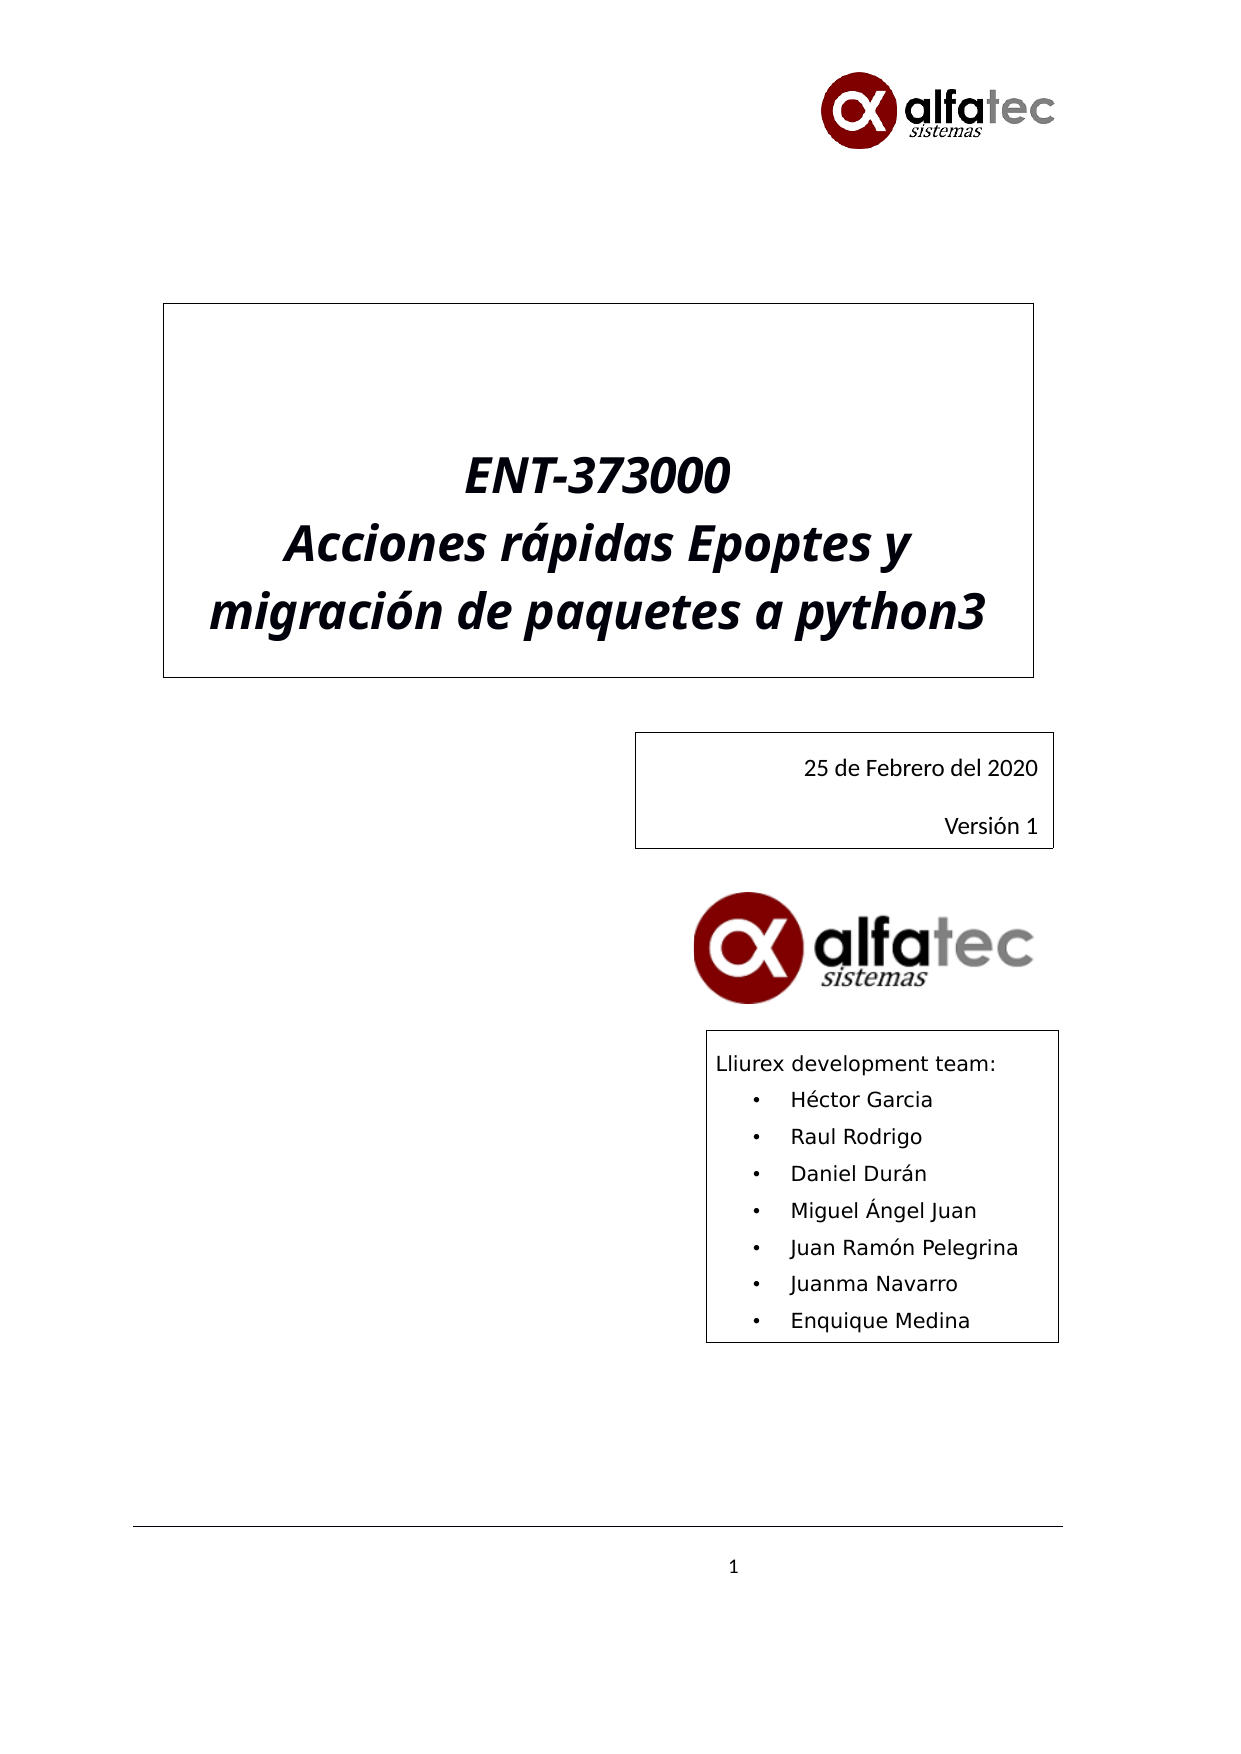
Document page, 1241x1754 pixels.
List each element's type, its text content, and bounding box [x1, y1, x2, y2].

text Lliurex development team: [715, 1052, 1049, 1076]
list Enquique Medina [753, 1309, 1049, 1333]
text Versión 1 [650, 810, 1038, 841]
list Juanma Navarro [753, 1272, 1049, 1297]
text Acciones rápidas Epoptes y migración de paquetes a python3 [164, 508, 1033, 644]
text ENT-373000 [164, 440, 1033, 508]
list Héctor Garcia [753, 1088, 1049, 1113]
text 25 de Febrero del 2020 [650, 752, 1038, 782]
list Daniel Durán [753, 1162, 1049, 1186]
list Miguel Ángel Juan [753, 1199, 1049, 1223]
list Raul Rodrigo [753, 1125, 1049, 1149]
list Juan Ramón Pelegrina [753, 1236, 1049, 1260]
picture [821, 72, 1057, 149]
picture [693, 892, 1037, 1004]
